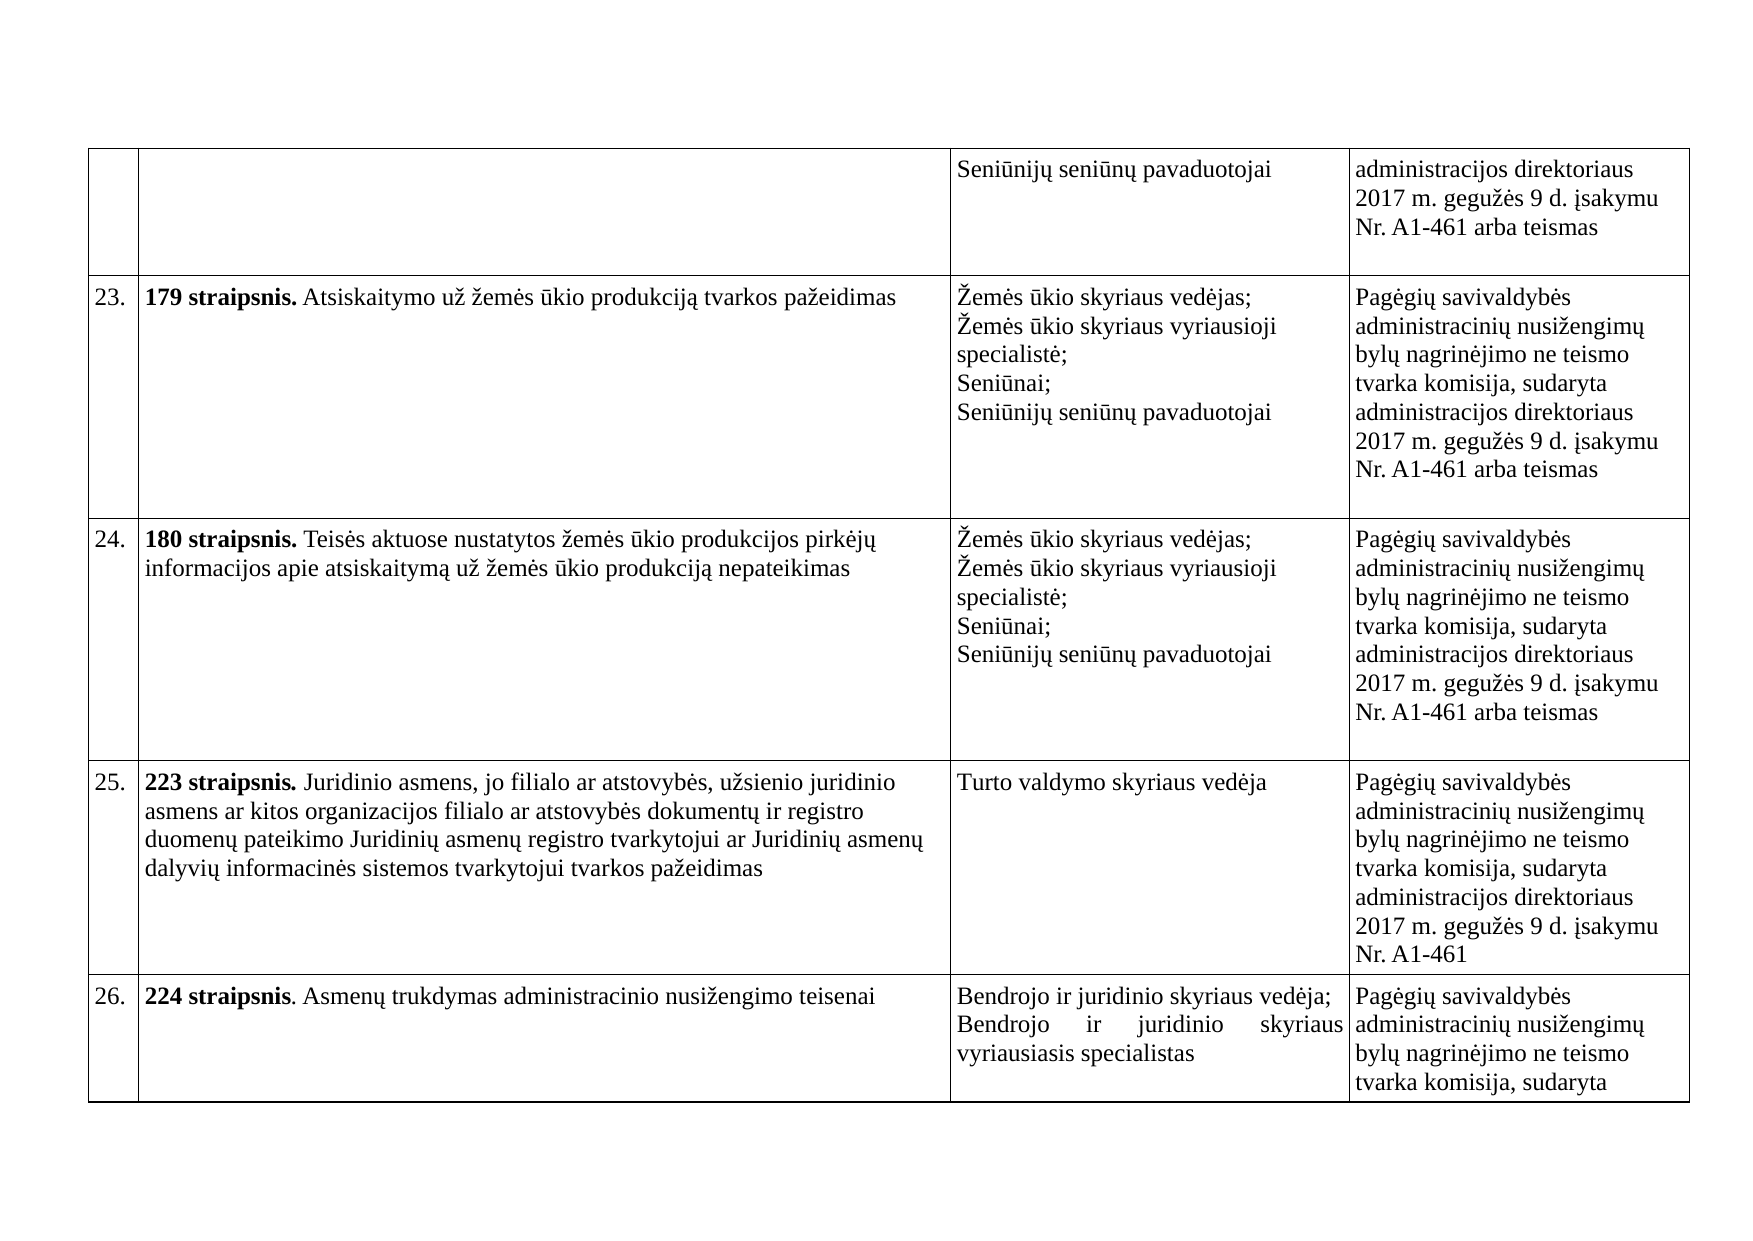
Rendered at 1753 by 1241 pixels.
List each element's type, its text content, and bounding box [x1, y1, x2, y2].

table_cell 179 straipsnis. Atsiskaitymo už žemės ūkio produkciją tvarkos pažeidimas [139, 276, 950, 518]
table_cell [89, 149, 138, 275]
table_cell Žemės ūkio skyriaus vedėjas; Žemės ūkio skyriaus vyriausioji specialistė; Seniūnai; Seniūnijų seniūnų pavaduotojai [951, 519, 1349, 760]
table_cell 24. [89, 519, 138, 760]
table_cell 25. [89, 761, 138, 974]
table_cell Seniūnijų seniūnų pavaduotojai [951, 149, 1349, 275]
table_cell Pagėgių savivaldybės administracinių nusižengimų bylų nagrinėjimo ne teismo tvarka komisija, sudaryta [1350, 975, 1689, 1101]
table_cell administracijos direktoriaus 2017 m. gegužės 9 d. įsakymu Nr. A1-461 arba teismas [1350, 149, 1689, 275]
table_cell Bendrojo ir juridinio skyriaus vedėja; Bendrojo ir juridinio skyriaus vyriausiasis specialistas [951, 975, 1349, 1101]
table_cell 180 straipsnis. Teisės aktuose nustatytos žemės ūkio produkcijos pirkėjų informacijos apie atsiskaitymą už žemės ūkio produkciją nepateikimas [139, 519, 950, 760]
table_cell Pagėgių savivaldybės administracinių nusižengimų bylų nagrinėjimo ne teismo tvarka komisija, sudaryta administracijos direktoriaus 2017 m. gegužės 9 d. įsakymu Nr. A1-461 [1350, 761, 1689, 974]
table_cell [139, 149, 950, 275]
table_cell 223 straipsnis. Juridinio asmens, jo filialo ar atstovybės, užsienio juridinio asmens ar kitos organizacijos filialo ar atstovybės dokumentų ir registro duomenų pateikimo Juridinių asmenų registro tvarkytojui ar Juridinių asmenų dalyvių informacinės sistemos tvarkytojui tvarkos pažeidimas [139, 761, 950, 974]
table_cell Pagėgių savivaldybės administracinių nusižengimų bylų nagrinėjimo ne teismo tvarka komisija, sudaryta administracijos direktoriaus 2017 m. gegužės 9 d. įsakymu Nr. A1-461 arba teismas [1350, 519, 1689, 760]
table_cell Pagėgių savivaldybės administracinių nusižengimų bylų nagrinėjimo ne teismo tvarka komisija, sudaryta administracijos direktoriaus 2017 m. gegužės 9 d. įsakymu Nr. A1-461 arba teismas [1350, 276, 1689, 518]
table_cell 26. [89, 975, 138, 1101]
table_cell Žemės ūkio skyriaus vedėjas; Žemės ūkio skyriaus vyriausioji specialistė; Seniūnai; Seniūnijų seniūnų pavaduotojai [951, 276, 1349, 518]
table_cell 23. [89, 276, 138, 518]
table_cell 224 straipsnis. Asmenų trukdymas administracinio nusižengimo teisenai [139, 975, 950, 1101]
table_cell Turto valdymo skyriaus vedėja [951, 761, 1349, 974]
